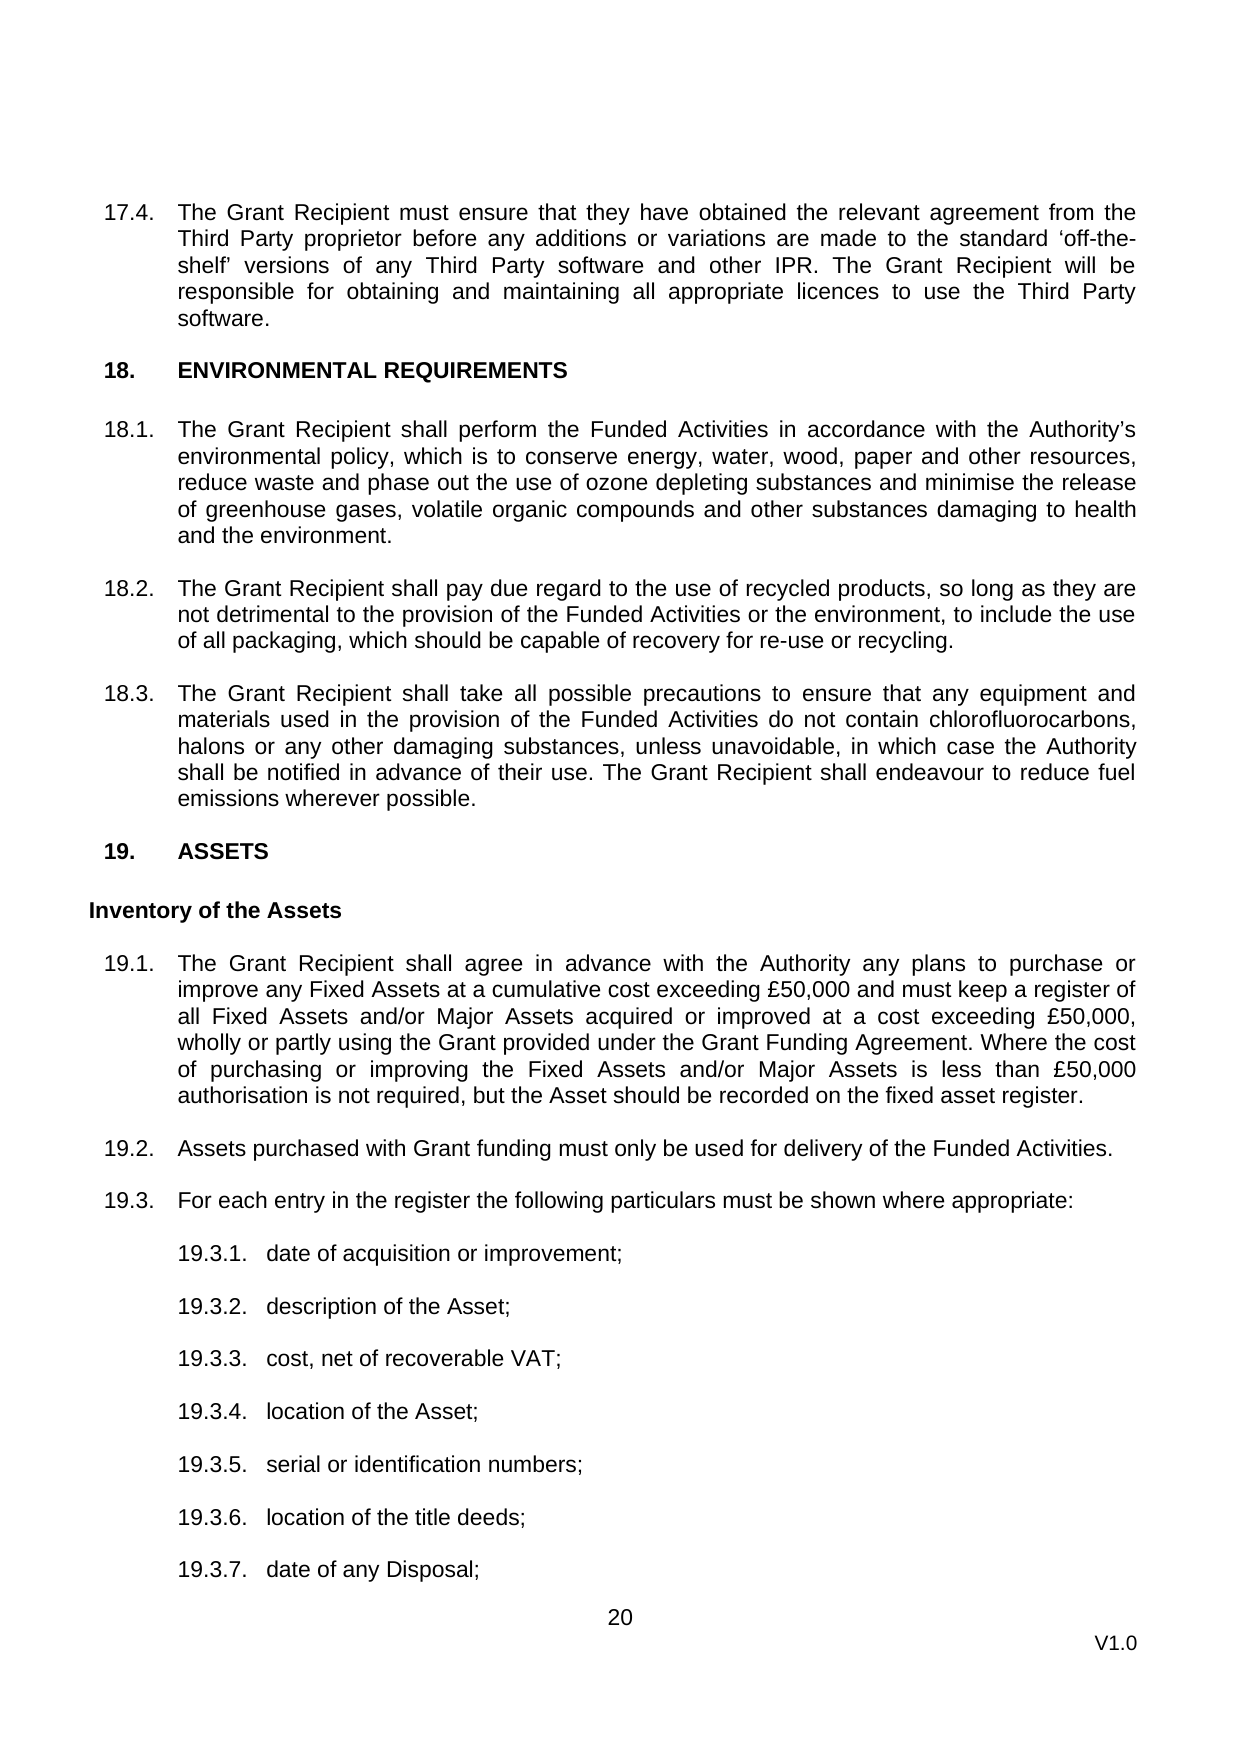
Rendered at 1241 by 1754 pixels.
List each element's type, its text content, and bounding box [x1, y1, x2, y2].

list The Grant Recipient must ensure that they have obtained the relevant agreement from the Third Party proprietor before any additions or variations are made to the standard ‘off-the-shelf’ versions of any Third Party software and other IPR. The Grant Recipient will be responsible for obtaining and maintaining all appropriate licences to use the Third Party software. [103, 199, 1137, 331]
list The Grant Recipient shall pay due regard to the use of recycled products, so long as they are not detrimental to the provision of the Funded Activities or the environment, to include the use of all packaging, which should be capable of recovery for re-use or recycling. [103, 574, 1137, 654]
list date of acquisition or improvement; [177, 1240, 1137, 1266]
list For each entry in the register the following particulars must be shown where appropriate: [103, 1187, 1137, 1214]
list location of the Asset; [177, 1398, 1137, 1424]
list serial or identification numbers; [177, 1451, 1137, 1477]
list location of the title deeds; [177, 1503, 1137, 1530]
list cost, net of recoverable VAT; [177, 1345, 1137, 1372]
list date of any Disposal; [177, 1556, 1137, 1583]
subtitle ENVIRONMENTAL REQUIREMENTS [103, 357, 1137, 383]
text Inventory of the Assets [89, 897, 1137, 924]
list The Grant Recipient shall take all possible precautions to ensure that any equipment and materials used in the provision of the Funded Activities do not contain chlorofluorocarbons, halons or any other damaging substances, unless unavoidable, in which case the Authority shall be notified in advance of their use. The Grant Recipient shall endeavour to reduce fuel emissions wherever possible. [103, 680, 1137, 812]
list description of the Asset; [177, 1293, 1137, 1319]
list The Grant Recipient shall perform the Funded Activities in accordance with the Authority’s environmental policy, which is to conserve energy, water, wood, paper and other resources, reduce waste and phase out the use of ozone depleting substances and minimise the release of greenhouse gases, volatile organic compounds and other substances damaging to health and the environment. [103, 416, 1137, 548]
list Assets purchased with Grant funding must only be used for delivery of the Funded Activities. [103, 1134, 1137, 1161]
subtitle ASSETS [103, 838, 1137, 864]
list The Grant Recipient shall agree in advance with the Authority any plans to purchase or improve any Fixed Assets at a cumulative cost exceeding £50,000 and must keep a register of all Fixed Assets and/or Major Assets acquired or improved at a cost exceeding £50,000, wholly or partly using the Grant provided under the Grant Funding Agreement. Where the cost of purchasing or improving the Fixed Assets and/or Major Assets is less than £50,000 authorisation is not required, but the Asset should be recorded on the fixed asset register. [103, 950, 1137, 1108]
